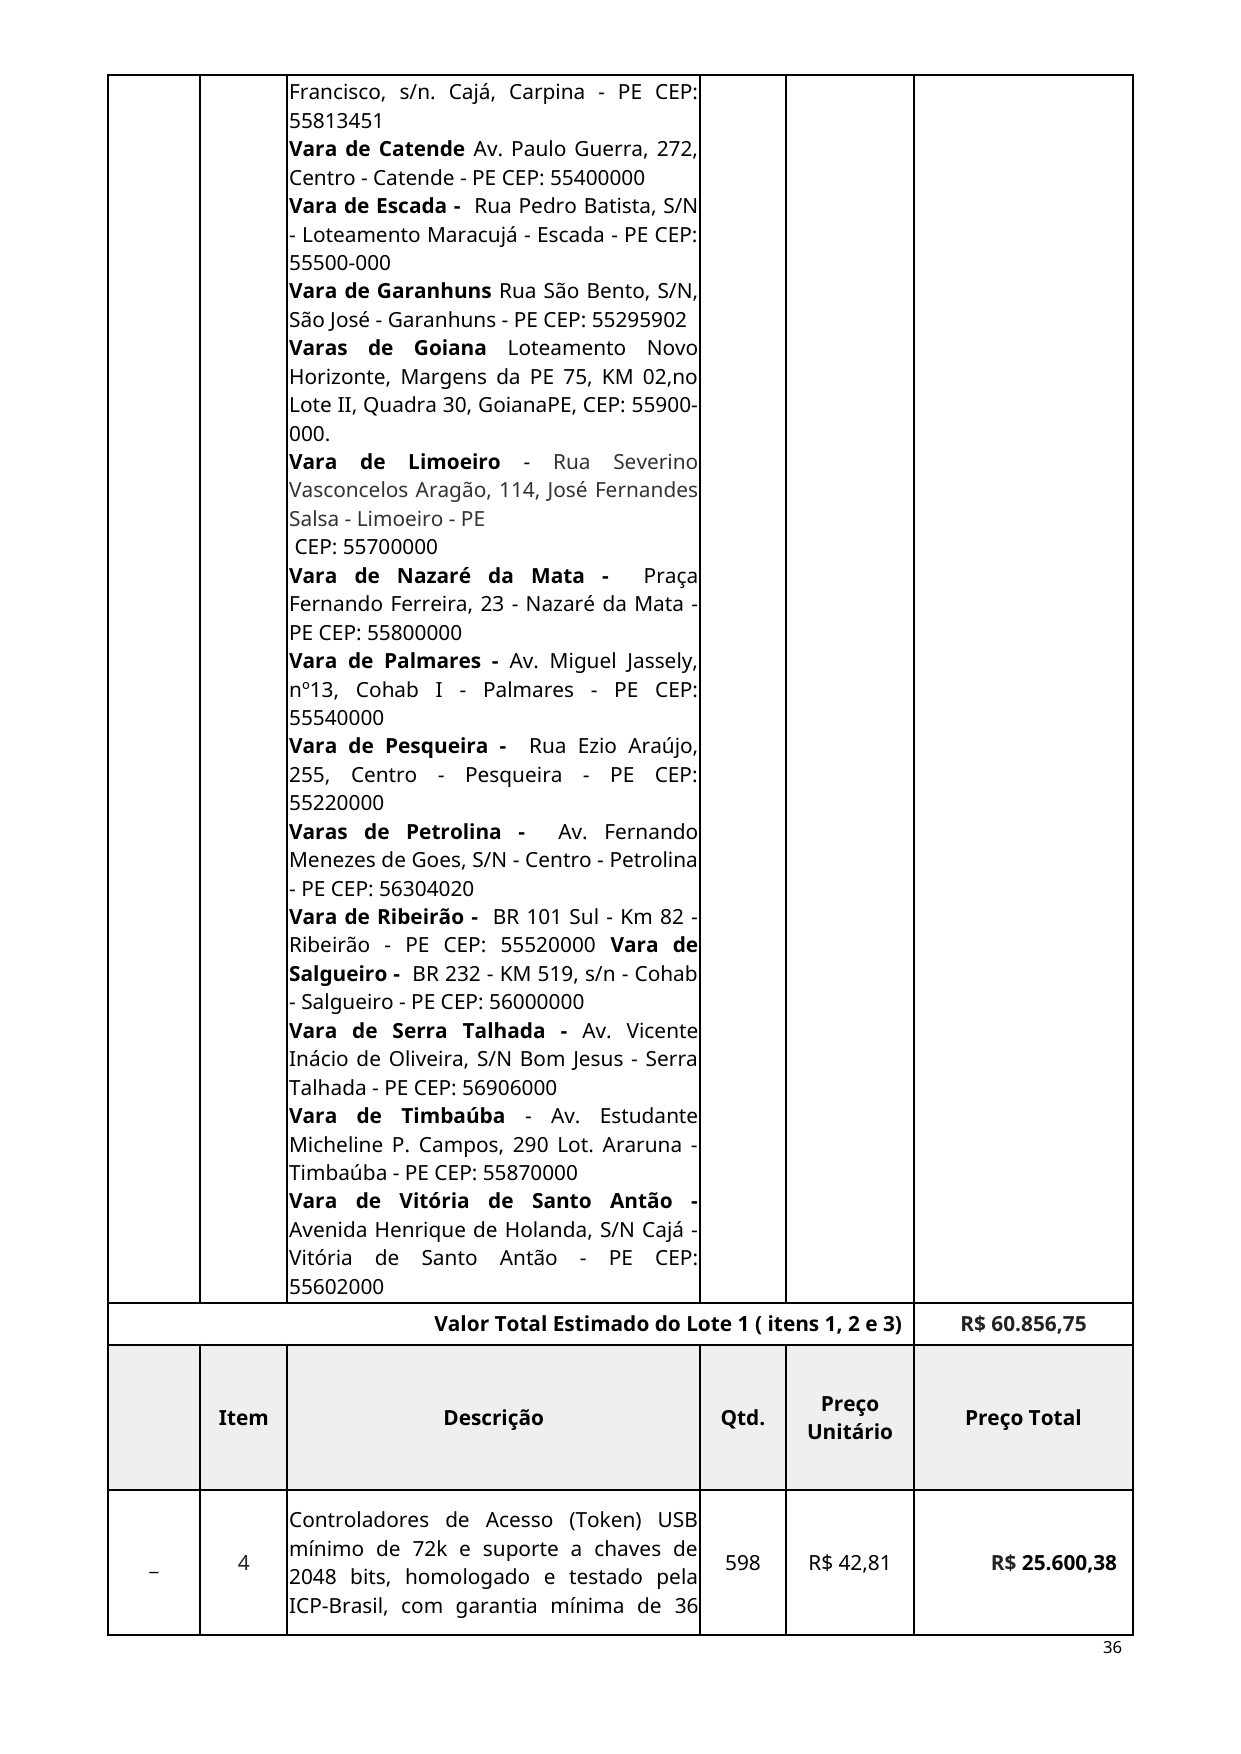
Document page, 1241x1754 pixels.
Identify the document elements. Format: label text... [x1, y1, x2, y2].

table_cell R$ 42,81 [787, 1491, 913, 1634]
table_cell Qtd. [701, 1346, 785, 1489]
table_cell [109, 1346, 199, 1489]
table_cell R$ 25.600,38 [915, 1491, 1132, 1634]
table_cell Francisco, s/n. Cajá, Carpina - PE CEP: 55813451 Vara de Catende Av. Paulo Guerra, 272, Centro - Catende - PE CEP: 55400000 Vara de Escada - Rua Pedro Batista, S/N - Loteamento Maracujá - Escada - PE CEP: 55500-000 Vara de Garanhuns Rua São Bento, S/N, São José - Garanhuns - PE CEP: 55295902 Varas de Goiana Loteamento Novo Horizonte, Margens da PE 75, KM 02,no Lote II, Quadra 30, GoianaPE, CEP: 55900-000. Vara de Limoeiro - Rua Severino Vasconcelos Aragão, 114, José Fernandes Salsa - Limoeiro - PE CEP: 55700000 Vara de Nazaré da Mata - Praça Fernando Ferreira, 23 - Nazaré da Mata - PE CEP: 55800000 Vara de Palmares - Av. Miguel Jassely, nº13, Cohab I - Palmares - PE CEP: 55540000 Vara de Pesqueira - Rua Ezio Araújo, 255, Centro - Pesqueira - PE CEP: 55220000 Varas de Petrolina - Av. Fernando Menezes de Goes, S/N - Centro - Petrolina - PE CEP: 56304020 Vara de Ribeirão - BR 101 Sul - Km 82 - Ribeirão - PE CEP: 55520000 Vara de Salgueiro - BR 232 - KM 519, s/n - Cohab - Salgueiro - PE CEP: 56000000 Vara de Serra Talhada - Av. Vicente Inácio de Oliveira, S/N Bom Jesus - Serra Talhada - PE CEP: 56906000 Vara de Timbaúba - Av. Estudante Micheline P. Campos, 290 Lot. Araruna - Timbaúba - PE CEP: 55870000 Vara de Vitória de Santo Antão - Avenida Henrique de Holanda, S/N Cajá - Vitória de Santo Antão - PE CEP: 55602000 [288, 76, 699, 1302]
table_cell 4 [201, 1491, 286, 1634]
table_cell _ [109, 1491, 199, 1634]
table_cell Preço Total [915, 1346, 1132, 1489]
table_cell Valor Total Estimado do Lote 1 ( itens 1, 2 e 3) [109, 1304, 913, 1343]
table_cell [787, 76, 913, 1302]
table_cell Preço Unitário [787, 1346, 913, 1489]
table_cell [915, 76, 1132, 1302]
table_cell [109, 76, 199, 1302]
table_cell [201, 76, 286, 1302]
table_cell [701, 76, 785, 1302]
table_cell Item [201, 1346, 286, 1489]
table_cell Descrição [288, 1346, 699, 1489]
table_cell R$ 60.856,75 [915, 1304, 1132, 1343]
table_cell Controladores de Acesso (Token) USB mínimo de 72k e suporte a chaves de 2048 bits, homologado e testado pela ICP-Brasil, com garantia mínima de 36 [288, 1491, 699, 1634]
table_cell 598 [701, 1491, 785, 1634]
